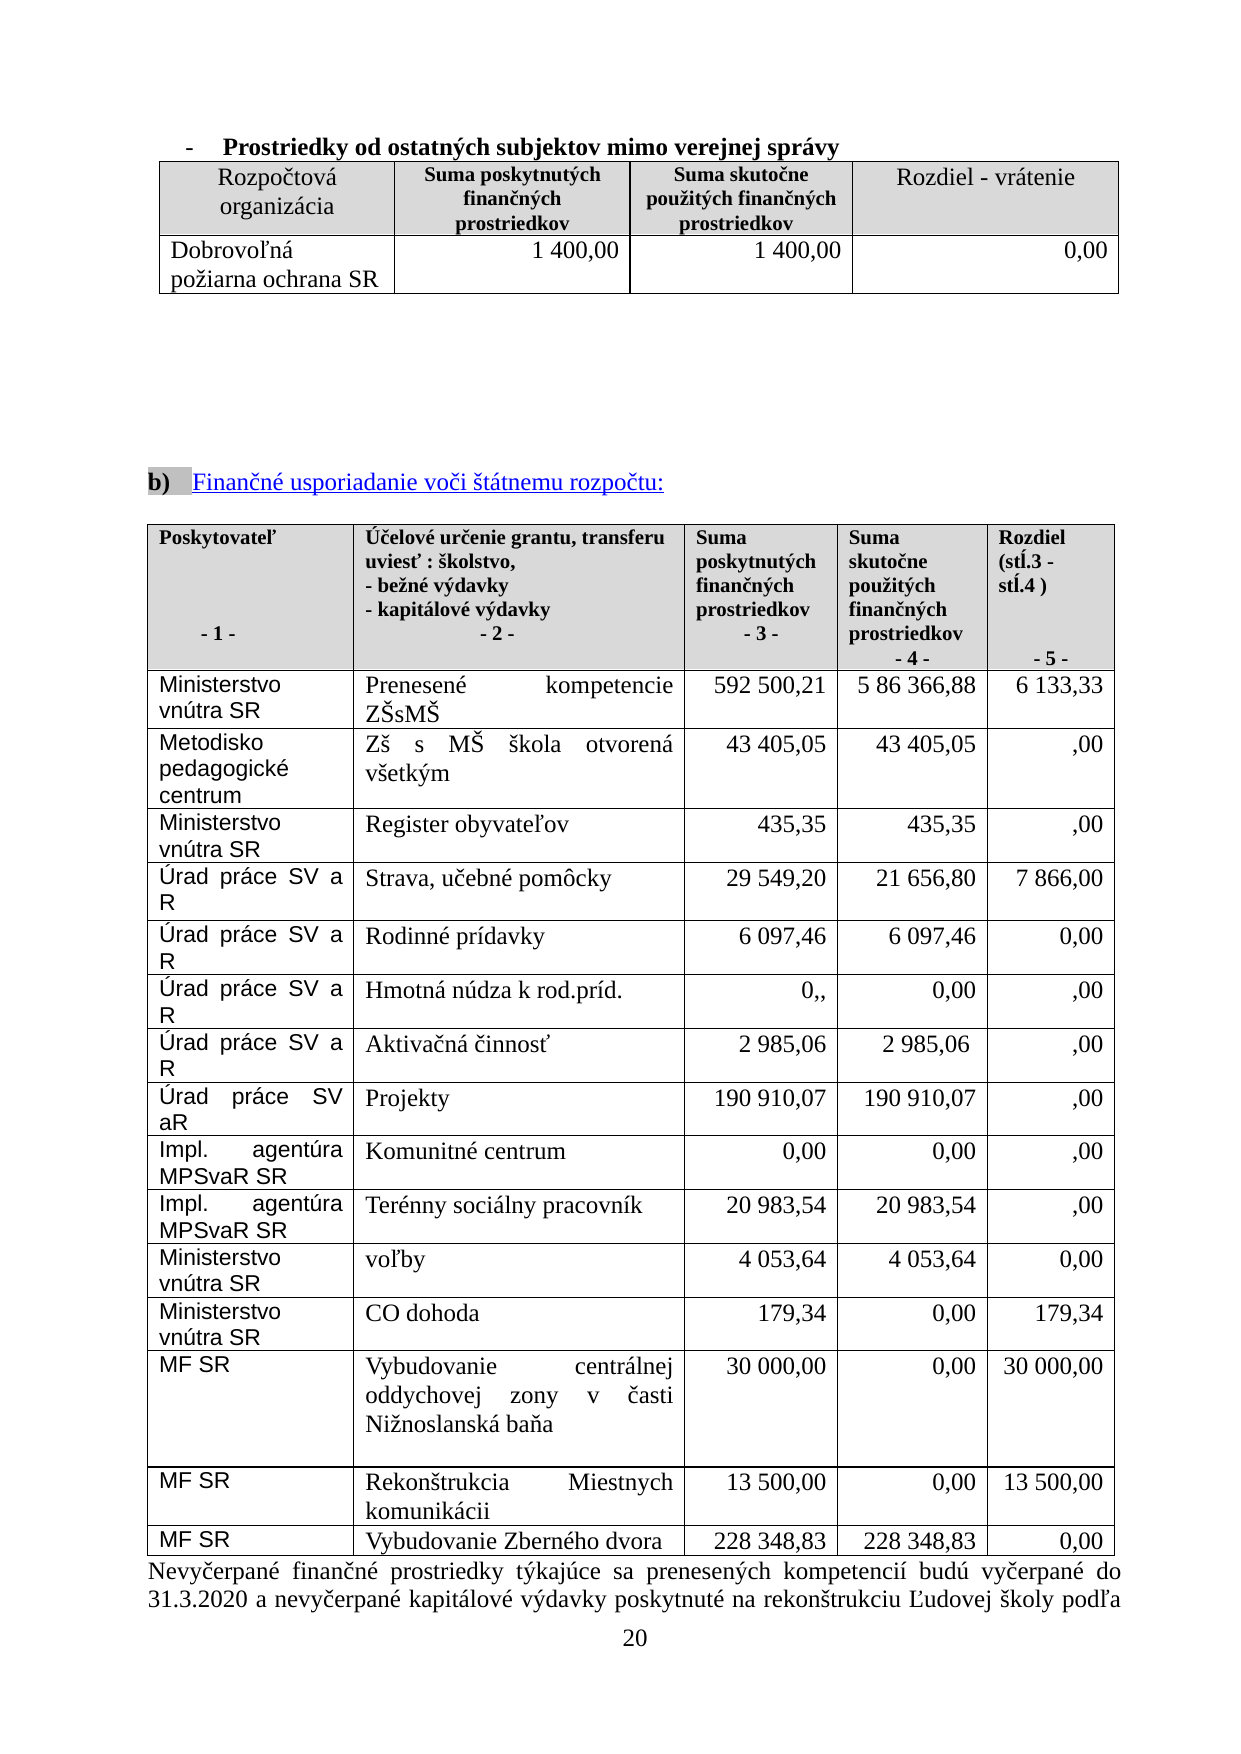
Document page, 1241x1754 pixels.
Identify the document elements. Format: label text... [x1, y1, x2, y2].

table_cell Impl. agentúra MPSvaR SR [148, 1190, 353, 1243]
table_cell Rodinné prídavky [354, 921, 684, 974]
table_header Rozpočtová organizácia [160, 162, 394, 234]
text Nevyčerpané finančné prostriedky týkajúce sa prenesených kompetencií budú vyčerpané do 31.3.2020 a nevyčerpané kapitálové výdavky poskytnuté na rekonštrukciu Ľudovej školy podľa [148, 1556, 1122, 1613]
table_cell 435,35 [685, 809, 837, 862]
table_cell 0,00 [988, 1526, 1114, 1555]
table_cell MF SR [148, 1351, 353, 1438]
table_cell Komunitné centrum [354, 1136, 684, 1189]
table_cell 1 400,00 [395, 236, 629, 293]
table_cell 0,00 [988, 1244, 1114, 1297]
table_cell 6 097,46 [685, 921, 837, 974]
table_cell [988, 1438, 1114, 1466]
table_cell 592 500,21 [685, 671, 837, 728]
table_cell Aktivačná činnosť [354, 1029, 684, 1082]
table_cell voľby [354, 1244, 684, 1297]
table_cell Vybudovanie Zberného dvora [354, 1526, 684, 1555]
table_cell 4 053,64 [685, 1244, 837, 1297]
table_cell 0,, [685, 975, 837, 1028]
table_cell 0,00 [838, 1468, 987, 1525]
table_cell Prenesené kompetencie ZŠsMŠ [354, 671, 684, 728]
table_cell 0,00 [988, 921, 1114, 974]
table_cell ,00 [988, 1029, 1114, 1082]
table_cell MF SR [148, 1468, 353, 1525]
table_cell 29 549,20 [685, 863, 837, 920]
table_cell ,00 [988, 975, 1114, 1028]
table_cell Vybudovanie centrálnej oddychovej zony v časti Nižnoslanská baňa [354, 1351, 684, 1438]
list Prostriedky od ostatných subjektov mimo verejnej správy [185, 132, 1122, 161]
table_cell 7 866,00 [988, 863, 1114, 920]
table_cell Ministerstvo vnútra SR [148, 671, 353, 728]
table_cell 0,00 [838, 1298, 987, 1350]
table_header Rozdiel (stĺ.3 - stĺ.4 ) - 5 - [988, 525, 1114, 669]
table_cell [685, 1438, 837, 1466]
table_cell 190 910,07 [685, 1083, 837, 1135]
table_cell ,00 [988, 1083, 1114, 1135]
table_cell ,00 [988, 1136, 1114, 1189]
table_cell 435,35 [838, 809, 987, 862]
table_cell 6 133,33 [988, 671, 1114, 728]
table_cell 43 405,05 [838, 729, 987, 808]
table_header Suma poskytnutých finančných prostriedkov [395, 162, 629, 234]
table_cell Metodisko pedagogické centrum [148, 729, 353, 808]
table_cell 190 910,07 [838, 1083, 987, 1135]
list Finančné usporiadanie voči štátnemu rozpočtu: [192, 467, 1122, 495]
table_cell Projekty [354, 1083, 684, 1135]
table_cell 21 656,80 [838, 863, 987, 920]
table_cell 13 500,00 [685, 1468, 837, 1525]
table_header Suma poskytnutých finančných prostriedkov - 3 - [685, 525, 837, 669]
table_header Rozdiel - vrátenie [853, 162, 1118, 234]
table_cell Impl. agentúra MPSvaR SR [148, 1136, 353, 1189]
table_cell Ministerstvo vnútra SR [148, 1298, 353, 1350]
table_cell MF SR [148, 1526, 353, 1555]
table_cell ,00 [988, 1190, 1114, 1243]
table_cell Hmotná núdza k rod.príd. [354, 975, 684, 1028]
table_cell 228 348,83 [685, 1526, 837, 1555]
table_cell 0,00 [853, 236, 1118, 293]
table_cell ,00 [988, 729, 1114, 808]
table_cell 43 405,05 [685, 729, 837, 808]
table_header Účelové určenie grantu, transferu uviesť : školstvo, - bežné výdavky - kapitálové výdavky - 2 - [354, 525, 684, 669]
table_cell CO dohoda [354, 1298, 684, 1350]
table_cell 20 983,54 [838, 1190, 987, 1243]
table_cell 5 86 366,88 [838, 671, 987, 728]
table_header Suma skutočne použitých finančných prostriedkov - 4 - [838, 525, 987, 669]
table_cell Úrad práce SV a R [148, 975, 353, 1028]
table_cell Register obyvateľov [354, 809, 684, 862]
table_cell Ministerstvo vnútra SR [148, 1244, 353, 1297]
table_cell Úrad práce SV a R [148, 1029, 353, 1082]
table_cell Dobrovoľná požiarna ochrana SR [160, 236, 394, 293]
table_cell [354, 1438, 684, 1466]
table_cell Terénny sociálny pracovník [354, 1190, 684, 1243]
table_cell 13 500,00 [988, 1468, 1114, 1525]
table_cell 0,00 [838, 975, 987, 1028]
table_cell ,00 [988, 809, 1114, 862]
table_cell Ministerstvo vnútra SR [148, 809, 353, 862]
table_cell Úrad práce SV a R [148, 921, 353, 974]
table_cell 0,00 [838, 1351, 987, 1438]
table_cell 6 097,46 [838, 921, 987, 974]
table_cell 228 348,83 [838, 1526, 987, 1555]
table_cell 1 400,00 [631, 236, 852, 293]
table_cell 2 985,06 [685, 1029, 837, 1082]
table_cell Úrad práce SV a R [148, 863, 353, 920]
table_header Poskytovateľ - 1 - [148, 525, 353, 669]
table_cell 30 000,00 [685, 1351, 837, 1438]
table_cell 179,34 [685, 1298, 837, 1350]
table_cell Strava, učebné pomôcky [354, 863, 684, 920]
table_cell 20 983,54 [685, 1190, 837, 1243]
table_cell 0,00 [685, 1136, 837, 1189]
table_cell Rekonštrukcia Miestnych komunikácii [354, 1468, 684, 1525]
table_cell 4 053,64 [838, 1244, 987, 1297]
table_cell 0,00 [838, 1136, 987, 1189]
table_cell 30 000,00 [988, 1351, 1114, 1438]
table_header Suma skutočne použitých finančných prostriedkov [631, 162, 852, 234]
table_cell 179,34 [988, 1298, 1114, 1350]
table_cell Zš s MŠ škola otvorená všetkým [354, 729, 684, 808]
table_cell Úrad práce SV aR [148, 1083, 353, 1135]
table_cell [148, 1438, 353, 1466]
table_cell [838, 1438, 987, 1466]
table_cell 2 985,06 [838, 1029, 987, 1082]
